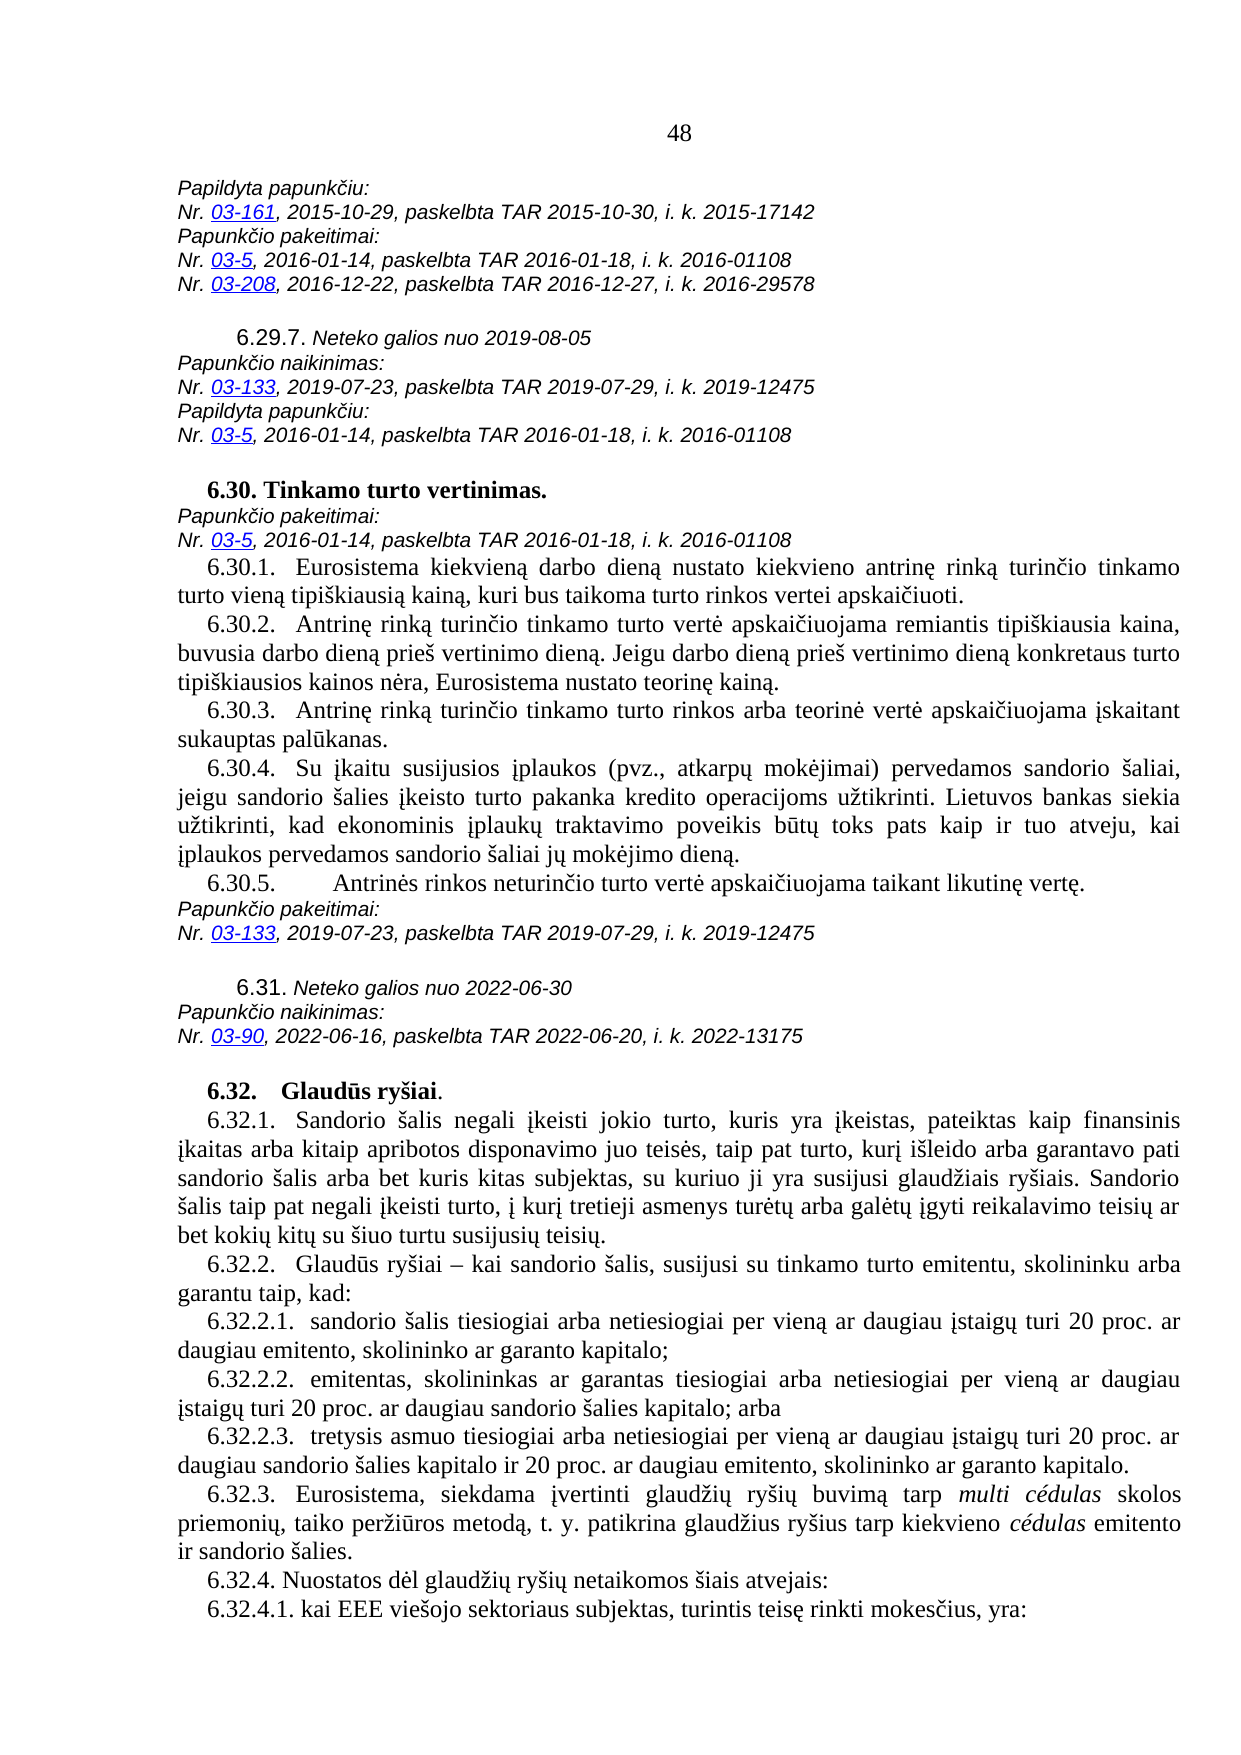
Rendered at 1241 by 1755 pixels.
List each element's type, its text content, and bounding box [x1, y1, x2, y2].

text Nr. 03-133, 2019-07-23, paskelbta TAR 2019-07-29, i. k. 2019-12475 [177, 374, 1181, 398]
text Nr. 03-133, 2019-07-23, paskelbta TAR 2019-07-29, i. k. 2019-12475 [177, 921, 1181, 945]
text 6.32.1. Sandorio šalis negali įkeisti jokio turto, kuris yra įkeistas, pateiktas kaip finansinis įkaitas arba kitaip apribotos disponavimo juo teisės, taip pat turto, kurį išleido arba garantavo pati sandorio šalis arba bet kuris kitas subjektas, su kuriuo ji yra susijusi glaudžiais ryšiais. Sandorio šalis taip pat negali įkeisti turto, į kurį tretieji asmenys turėtų arba galėtų įgyti reikalavimo teisių ar bet kokių kitų su šiuo turtu susijusių teisių. [177, 1105, 1181, 1249]
text 6.30.5. Antrinės rinkos neturinčio turto vertė apskaičiuojama taikant likutinę vertę. [207, 868, 1181, 897]
text 6.32.2.2. emitentas, skolininkas ar garantas tiesiogiai arba netiesiogiai per vieną ar daugiau įstaigų turi 20 proc. ar daugiau sandorio šalies kapitalo; arba [177, 1364, 1181, 1421]
text Papildyta papunkčiu: [177, 398, 1181, 422]
text Papunkčio naikinimas: [177, 351, 1181, 374]
text Papunkčio pakeitimai: [177, 504, 1181, 528]
subtitle 6.30. Tinkamo turto vertinimas. [177, 475, 1181, 504]
text 6.32.2.3. tretysis asmuo tiesiogiai arba netiesiogiai per vieną ar daugiau įstaigų turi 20 proc. ar daugiau sandorio šalies kapitalo ir 20 proc. ar daugiau emitento, skolininko ar garanto kapitalo. [177, 1421, 1181, 1479]
text Nr. 03-208, 2016-12-22, paskelbta TAR 2016-12-27, i. k. 2016-29578 [177, 271, 1181, 295]
text 6.31. Neteko galios nuo 2022-06-30 [177, 973, 1181, 1000]
text Nr. 03-161, 2015-10-29, paskelbta TAR 2015-10-30, i. k. 2015-17142 [177, 199, 1181, 223]
text Papunkčio naikinimas: [177, 1000, 1181, 1024]
text 6.30.2. Antrinę rinką turinčio tinkamo turto vertė apskaičiuojama remiantis tipiškiausia kaina, buvusia darbo dieną prieš vertinimo dieną. Jeigu darbo dieną prieš vertinimo dieną konkretaus turto tipiškiausios kainos nėra, Eurosistema nustato teorinę kainą. [177, 609, 1181, 696]
text 6.32.4. Nuostatos dėl glaudžių ryšių netaikomos šiais atvejais: [177, 1565, 1181, 1594]
text 6.30.3. Antrinę rinką turinčio tinkamo turto rinkos arba teorinė vertė apskaičiuojama įskaitant sukauptas palūkanas. [177, 696, 1181, 753]
text 6.32.2. Glaudūs ryšiai – kai sandorio šalis, susijusi su tinkamo turto emitentu, skolininku arba garantu taip, kad: [177, 1249, 1181, 1306]
text Nr. 03-5, 2016-01-14, paskelbta TAR 2016-01-18, i. k. 2016-01108 [177, 528, 1181, 552]
text 6.32.3. Eurosistema, siekdama įvertinti glaudžių ryšių buvimą tarp multi cédulas skolos priemonių, taiko peržiūros metodą, t. y. patikrina glaudžius ryšius tarp kiekvieno cédulas emitento ir sandorio šalies. [177, 1479, 1181, 1565]
text Nr. 03-90, 2022-06-16, paskelbta TAR 2022-06-20, i. k. 2022-13175 [177, 1024, 1181, 1048]
text 6.29.7. Neteko galios nuo 2019-08-05 [177, 324, 1181, 351]
text 6.30.1. Eurosistema kiekvieną darbo dieną nustato kiekvieno antrinę rinką turinčio tinkamo turto vieną tipiškiausią kainą, kuri bus taikoma turto rinkos vertei apskaičiuoti. [177, 552, 1181, 609]
text Nr. 03-5, 2016-01-14, paskelbta TAR 2016-01-18, i. k. 2016-01108 [177, 247, 1181, 271]
text Nr. 03-5, 2016-01-14, paskelbta TAR 2016-01-18, i. k. 2016-01108 [177, 422, 1181, 446]
text 6.32. Glaudūs ryšiai. [177, 1076, 1181, 1105]
text Papildyta papunkčiu: [177, 176, 1181, 199]
text 6.32.2.1. sandorio šalis tiesiogiai arba netiesiogiai per vieną ar daugiau įstaigų turi 20 proc. ar daugiau emitento, skolininko ar garanto kapitalo; [177, 1306, 1181, 1364]
text 6.32.4.1. kai EEE viešojo sektoriaus subjektas, turintis teisę rinkti mokesčius, yra: [177, 1594, 1181, 1623]
text Papunkčio pakeitimai: [177, 223, 1181, 247]
text Papunkčio pakeitimai: [177, 897, 1181, 921]
text 6.30.4. Su įkaitu susijusios įplaukos (pvz., atkarpų mokėjimai) pervedamos sandorio šaliai, jeigu sandorio šalies įkeisto turto pakanka kredito operacijoms užtikrinti. Lietuvos bankas siekia užtikrinti, kad ekonominis įplaukų traktavimo poveikis būtų toks pats kaip ir tuo atveju, kai įplaukos pervedamos sandorio šaliai jų mokėjimo dieną. [177, 753, 1181, 868]
